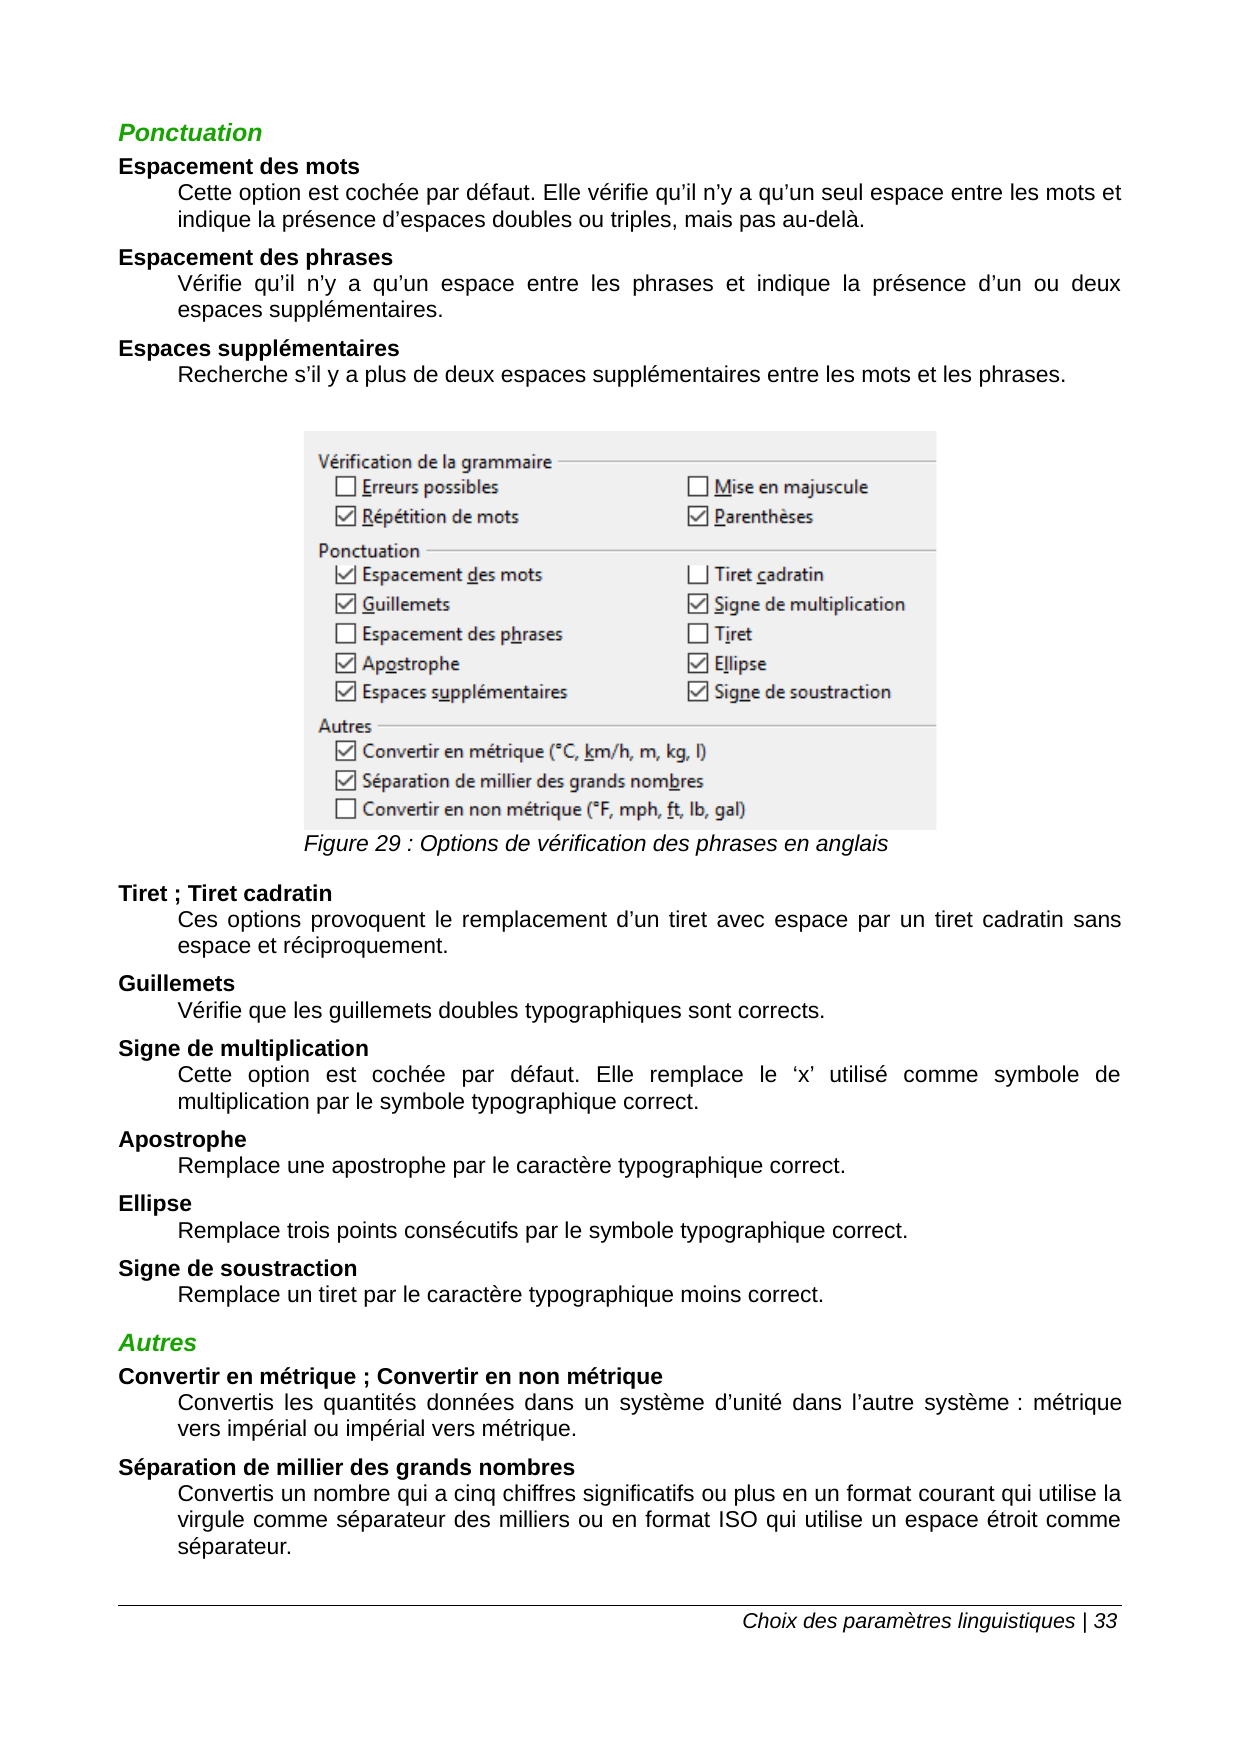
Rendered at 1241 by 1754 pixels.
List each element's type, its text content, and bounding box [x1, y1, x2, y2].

text Espacement des phrases [118, 244, 1122, 270]
text Convertis les quantités données dans un système d’unité dans l’autre système : métrique vers impérial ou impérial vers métrique. [177, 1389, 1122, 1442]
text Apostrophe [118, 1126, 1122, 1152]
text Remplace un tiret par le caractère typographique moins correct. [177, 1281, 1122, 1307]
text Recherche s’il y a plus de deux espaces supplémentaires entre les mots et les phrases. [177, 361, 1122, 387]
text Vérifie que les guillemets doubles typographiques sont corrects. [177, 997, 1122, 1023]
text Signe de multiplication [118, 1035, 1122, 1061]
picture [303, 431, 937, 830]
text Espacement des mots [118, 153, 1122, 179]
text Signe de soustraction [118, 1255, 1122, 1281]
text Ces options provoquent le remplacement d’un tiret avec espace par un tiret cadratin sans espace et réciproquement. [177, 906, 1122, 959]
text Cette option est cochée par défaut. Elle remplace le ‘x’ utilisé comme symbole de multiplication par le symbole typographique correct. [177, 1061, 1122, 1114]
text Guillemets [118, 970, 1122, 997]
text Cette option est cochée par défaut. Elle vérifie qu’il n’y a qu’un seul espace entre les mots et indique la présence d’espaces doubles ou triples, mais pas au-delà. [177, 179, 1122, 232]
text Remplace trois points consécutifs par le symbole typographique correct. [177, 1217, 1122, 1243]
text Figure 29 : Options de vérification des phrases en anglais [304, 830, 937, 856]
text Espaces supplémentaires [118, 334, 1122, 361]
text Vérifie qu’il n’y a qu’un espace entre les phrases et indique la présence d’un ou deux espaces supplémentaires. [177, 270, 1122, 323]
text Convertir en métrique ; Convertir en non métrique [118, 1363, 1122, 1389]
subtitle Autres [118, 1328, 1122, 1357]
text Convertis un nombre qui a cinq chiffres significatifs ou plus en un format courant qui utilise la virgule comme séparateur des milliers ou en format ISO qui utilise un espace étroit comme séparateur. [177, 1480, 1122, 1559]
text Remplace une apostrophe par le caractère typographique correct. [177, 1152, 1122, 1178]
text Ellipse [118, 1190, 1122, 1217]
text Séparation de millier des grands nombres [118, 1453, 1122, 1480]
text Tiret ; Tiret cadratin [118, 879, 1122, 906]
subtitle Ponctuation [118, 118, 1122, 147]
